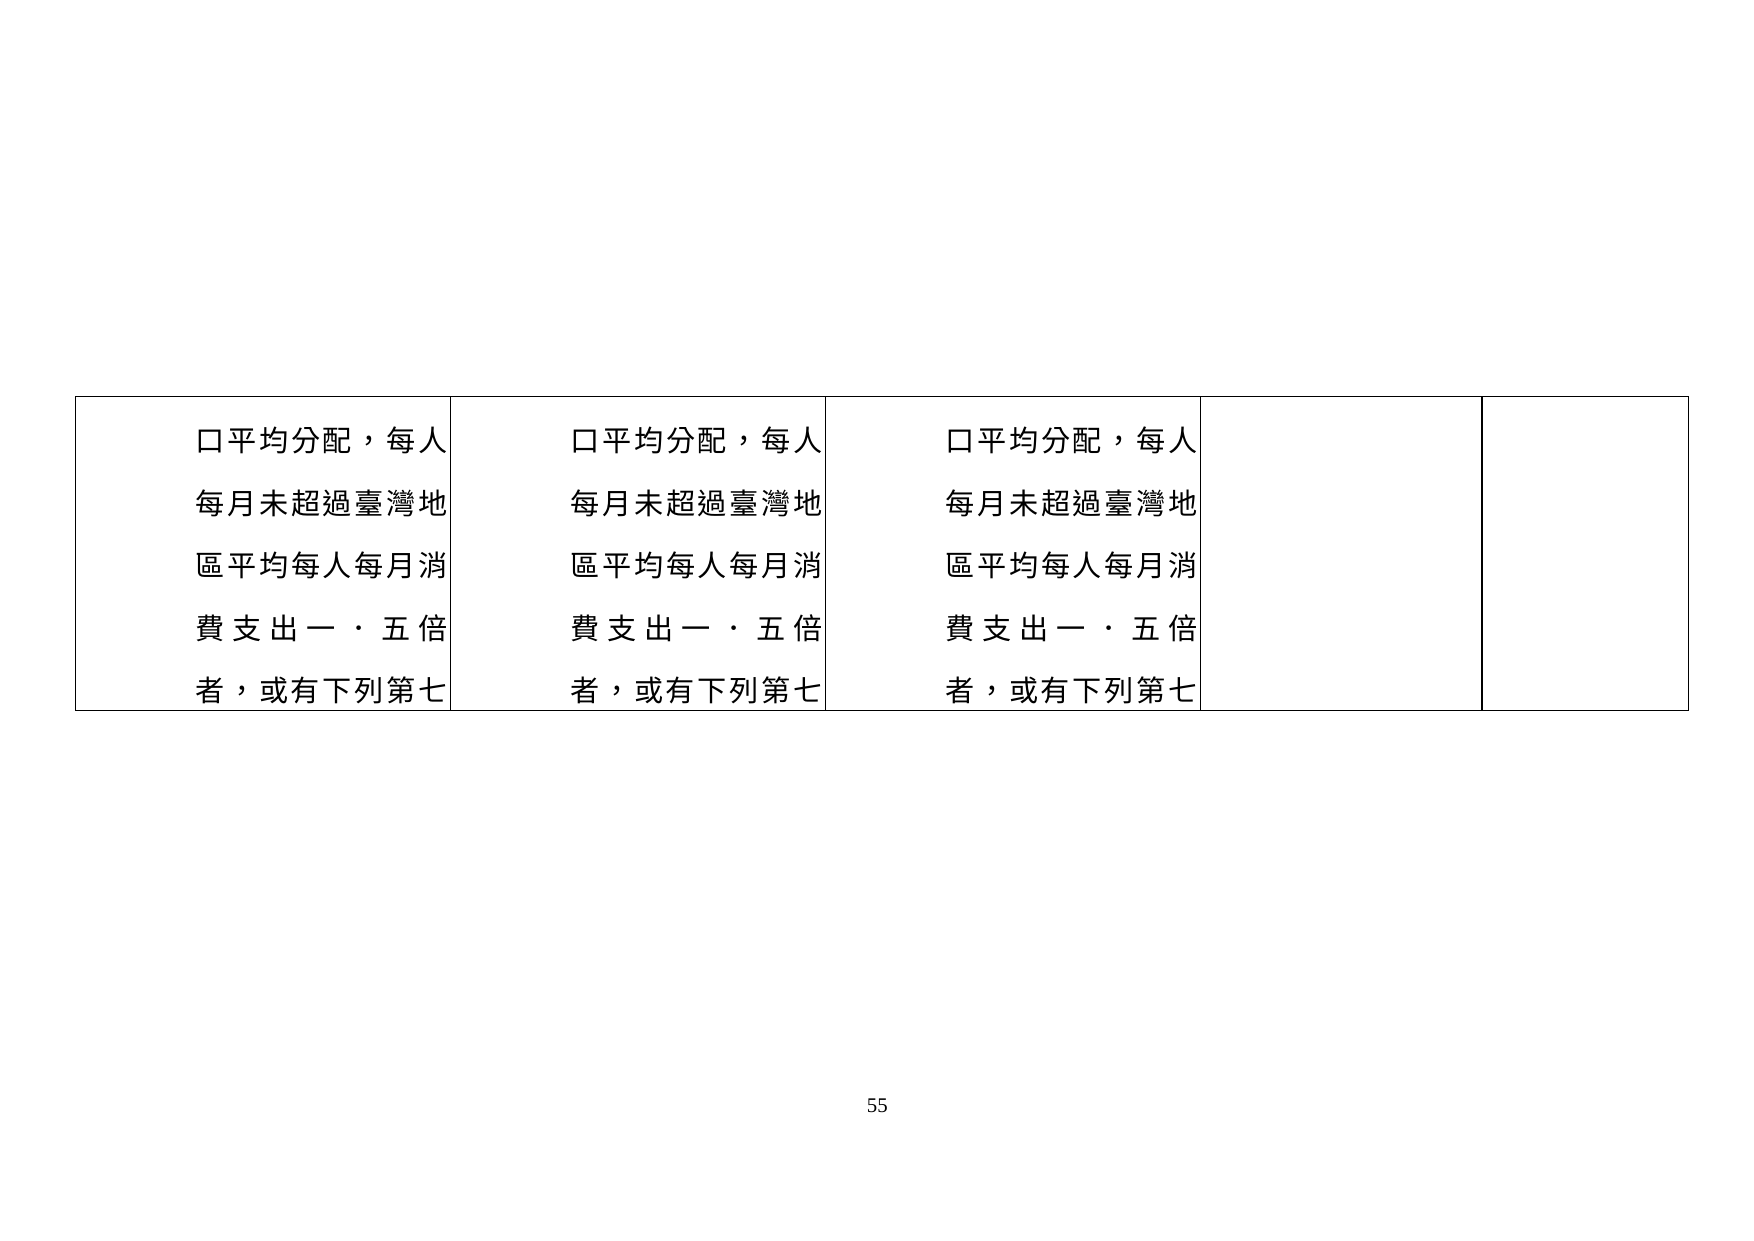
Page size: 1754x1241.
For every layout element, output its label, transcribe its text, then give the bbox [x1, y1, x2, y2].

table_cell 口平均分配，每人每月未超過臺灣地區平均每人每月消費支出一．五倍者，或有下列第七 [451, 397, 825, 710]
table_cell 口平均分配，每人每月未超過臺灣地區平均每人每月消費支出一．五倍者，或有下列第七 [826, 397, 1200, 710]
table_cell [1201, 397, 1481, 710]
table_cell [1483, 397, 1688, 710]
table_cell 口平均分配，每人每月未超過臺灣地區平均每人每月消費支出一．五倍者，或有下列第七 [76, 397, 450, 710]
